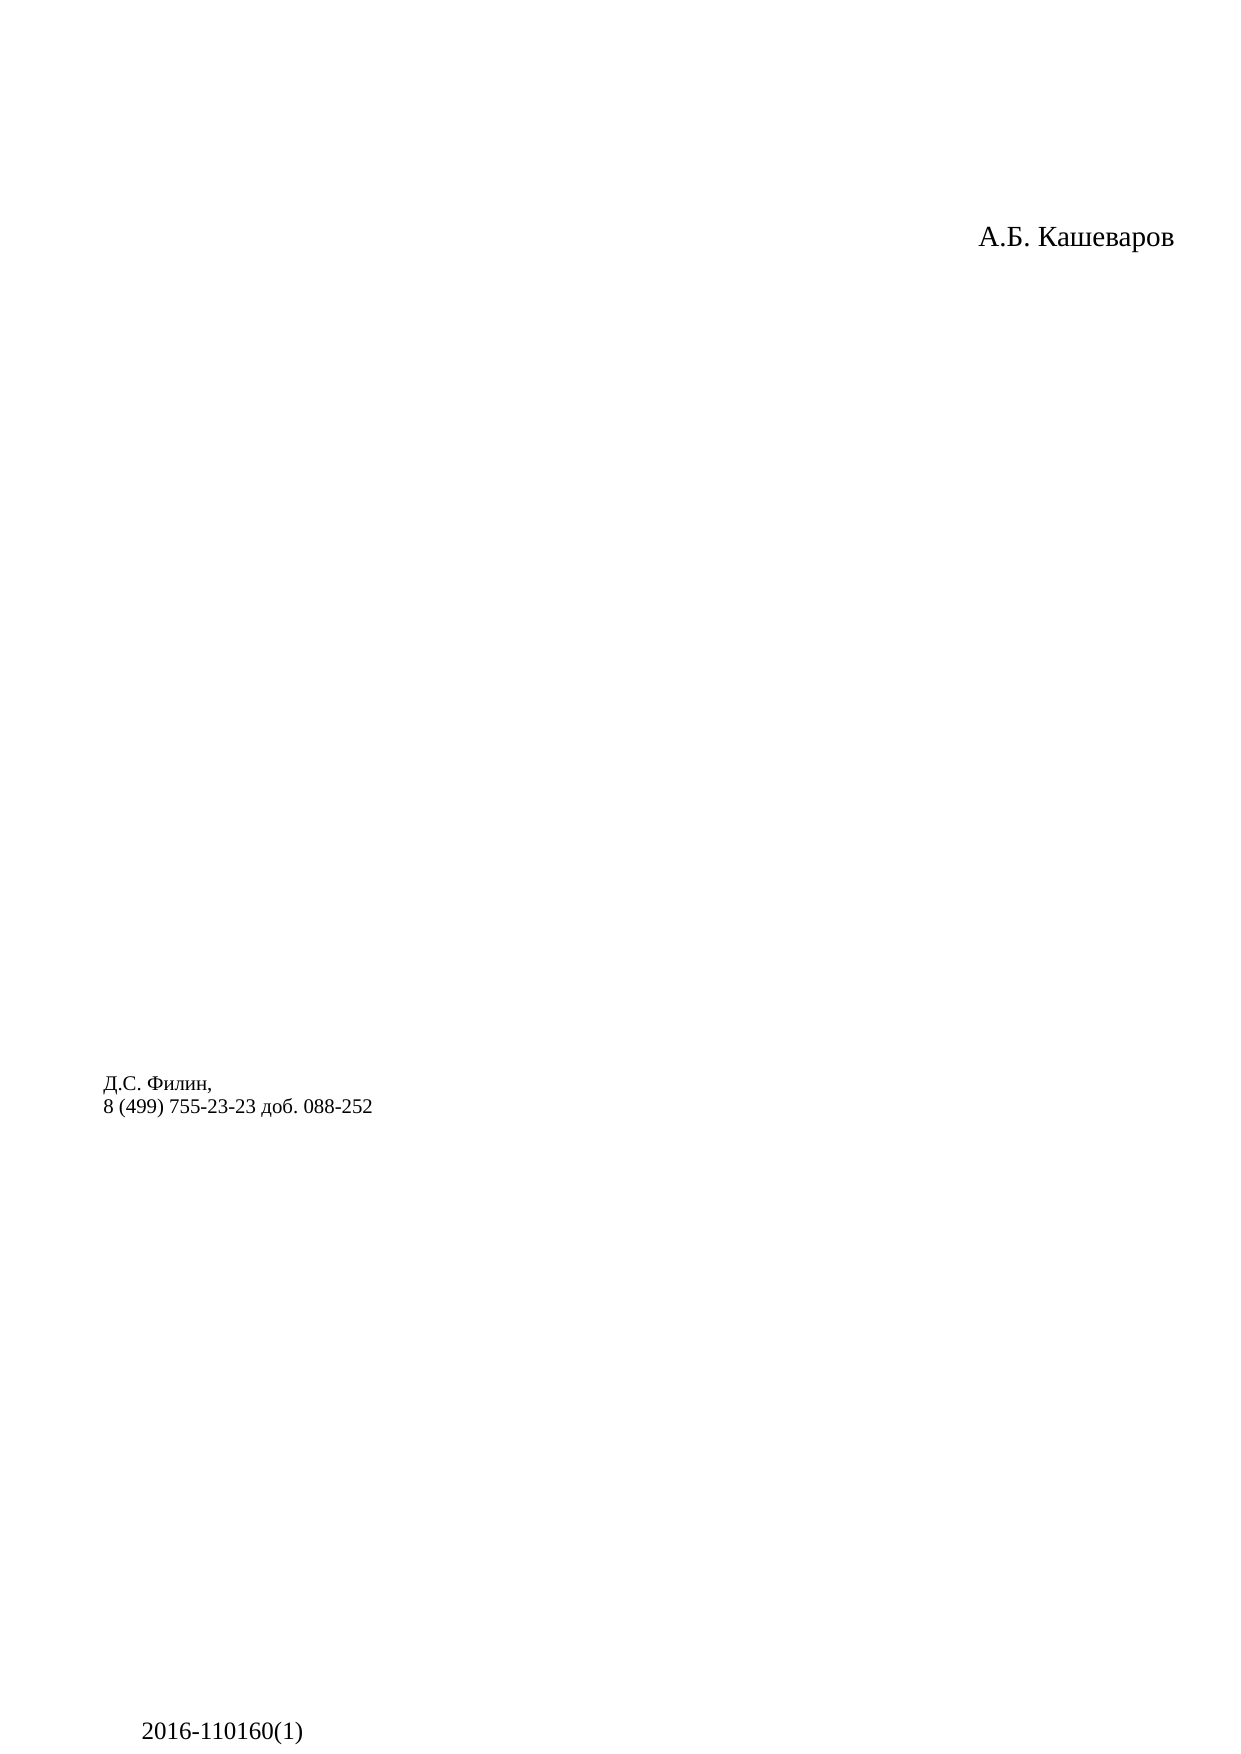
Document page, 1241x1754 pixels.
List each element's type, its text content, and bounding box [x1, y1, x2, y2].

text 8 (499) 755-23-23 доб. 088-252 [103, 1094, 1174, 1118]
text А.Б. Кашеваров [103, 219, 1174, 252]
text Д.С. Филин, [103, 1070, 1174, 1094]
